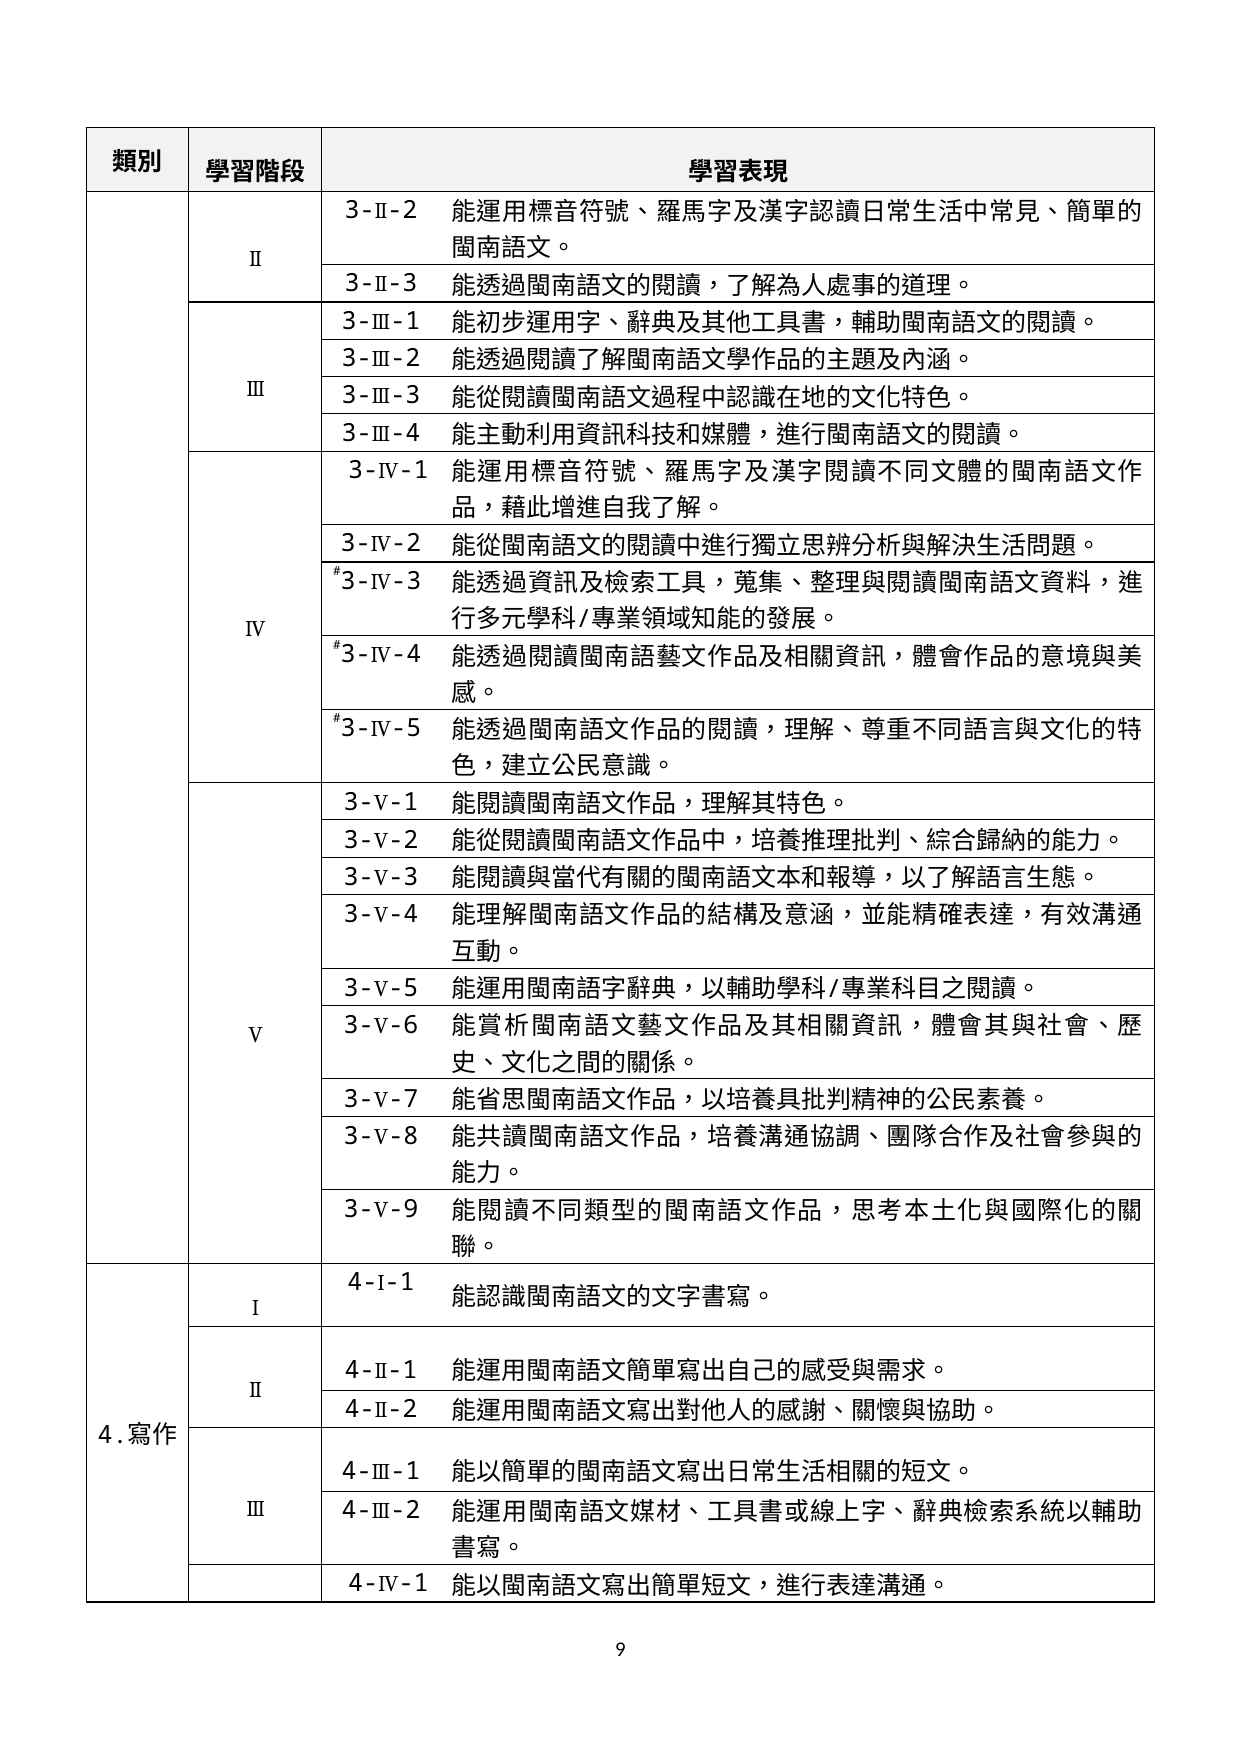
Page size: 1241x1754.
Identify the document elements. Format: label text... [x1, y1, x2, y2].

table_cell Ⅲ [189, 1428, 321, 1564]
table_cell #3-Ⅳ-5 [322, 710, 440, 782]
table_cell 能賞析閩南語文藝文作品及其相關資訊，體會其與社會、歷史、文化之間的關係。 [440, 1006, 1154, 1078]
table_cell 能以簡單的閩南語文寫出日常生活相關的短文。 [440, 1428, 1154, 1491]
table_header 學習階段 [189, 128, 321, 191]
table_cell 能省思閩南語文作品，以培養具批判精神的公民素養。 [440, 1079, 1154, 1116]
table_cell 能透過閩南語文的閱讀，了解為人處事的道理。 [440, 265, 1154, 301]
table_cell 能主動利用資訊科技和媒體，進行閩南語文的閱讀。 [440, 414, 1154, 451]
table_cell #3-Ⅳ-4 [322, 636, 440, 708]
table_cell 3-Ⅳ-2 [322, 525, 440, 561]
table_cell 3-Ⅴ-3 [322, 858, 440, 894]
table_cell 3-Ⅴ-7 [322, 1079, 440, 1116]
table_cell 3-Ⅲ-4 [322, 414, 440, 451]
table_cell #3-Ⅳ-3 [322, 563, 440, 635]
table_cell 4.寫作 [87, 1264, 188, 1601]
table_cell 能共讀閩南語文作品，培養溝通協調、團隊合作及社會參與的能力。 [440, 1117, 1154, 1189]
table_cell 3-Ⅱ-2 [322, 192, 440, 264]
table_cell 能透過閱讀了解閩南語文學作品的主題及內涵。 [440, 340, 1154, 376]
table_cell Ⅲ [189, 303, 321, 451]
table_cell Ⅰ [189, 1264, 321, 1326]
table_cell 4-Ⅲ-1 [322, 1428, 440, 1491]
table_cell 3-Ⅱ-3 [322, 265, 440, 301]
table_cell 4-Ⅱ-1 [322, 1327, 440, 1390]
table_header 類別 [87, 128, 188, 191]
table_cell 能從閱讀閩南語文過程中認識在地的文化特色。 [440, 377, 1154, 413]
table_cell 能從閩南語文的閱讀中進行獨立思辨分析與解決生活問題。 [440, 525, 1154, 561]
table_cell 3-Ⅲ-3 [322, 377, 440, 413]
table_cell 3-Ⅴ-5 [322, 969, 440, 1005]
table_cell Ⅳ [189, 452, 321, 782]
table_cell [189, 1565, 321, 1601]
table_cell 4-Ⅲ-2 [322, 1492, 440, 1564]
table_cell Ⅴ [189, 783, 321, 1263]
table_cell Ⅱ [189, 192, 321, 301]
table_cell 3-Ⅴ-2 [322, 820, 440, 857]
table_cell 能運用閩南語字辭典，以輔助學科/專業科目之閱讀。 [440, 969, 1154, 1005]
table_cell 能從閱讀閩南語文作品中，培養推理批判、綜合歸納的能力。 [440, 820, 1154, 857]
table_cell 能運用閩南語文媒材、工具書或線上字、辭典檢索系統以輔助書寫。 [440, 1492, 1154, 1564]
table_cell 3-Ⅳ-1 [322, 452, 440, 524]
table_cell 能理解閩南語文作品的結構及意涵，並能精確表達，有效溝通互動。 [440, 895, 1154, 967]
table_cell 能閱讀閩南語文作品，理解其特色。 [440, 783, 1154, 819]
table_cell 3-Ⅲ-2 [322, 340, 440, 376]
table_cell 能初步運用字、辭典及其他工具書，輔助閩南語文的閱讀。 [440, 303, 1154, 339]
table_cell 能運用標音符號、羅馬字及漢字閱讀不同文體的閩南語文作品，藉此增進自我了解。 [440, 452, 1154, 524]
table_cell 4-Ⅳ-1 [322, 1565, 440, 1601]
table_cell 能運用閩南語文寫出對他人的感謝、關懷與協助。 [440, 1391, 1154, 1427]
table_cell 能運用標音符號、羅馬字及漢字認讀日常生活中常見、簡單的閩南語文。 [440, 192, 1154, 264]
table_cell 3-Ⅴ-4 [322, 895, 440, 967]
table_cell Ⅱ [189, 1327, 321, 1427]
table_cell 3-Ⅴ-6 [322, 1006, 440, 1078]
table_cell [87, 192, 188, 1263]
table_cell 能閱讀不同類型的閩南語文作品，思考本土化與國際化的關聯。 [440, 1190, 1154, 1263]
table_cell 能透過閩南語文作品的閱讀，理解、尊重不同語言與文化的特色，建立公民意識。 [440, 710, 1154, 782]
table_cell 3-Ⅴ-9 [322, 1190, 440, 1263]
table_cell 能透過資訊及檢索工具，蒐集、整理與閱讀閩南語文資料，進行多元學科/專業領域知能的發展。 [440, 563, 1154, 635]
table_cell 3-Ⅴ-1 [322, 783, 440, 819]
table_cell 能透過閱讀閩南語藝文作品及相關資訊，體會作品的意境與美感。 [440, 636, 1154, 708]
table_cell 3-Ⅴ-8 [322, 1117, 440, 1189]
table_cell 4-Ⅰ-1 [322, 1264, 440, 1326]
table_cell 能以閩南語文寫出簡單短文，進行表達溝通。 [440, 1565, 1154, 1601]
table_cell 能閱讀與當代有關的閩南語文本和報導，以了解語言生態。 [440, 858, 1154, 894]
table_header 學習表現 [322, 128, 1154, 191]
table_cell 能認識閩南語文的文字書寫。 [440, 1264, 1154, 1326]
table_cell 4-Ⅱ-2 [322, 1391, 440, 1427]
table_cell 3-Ⅲ-1 [322, 303, 440, 339]
table_cell 能運用閩南語文簡單寫出自己的感受與需求。 [440, 1327, 1154, 1390]
